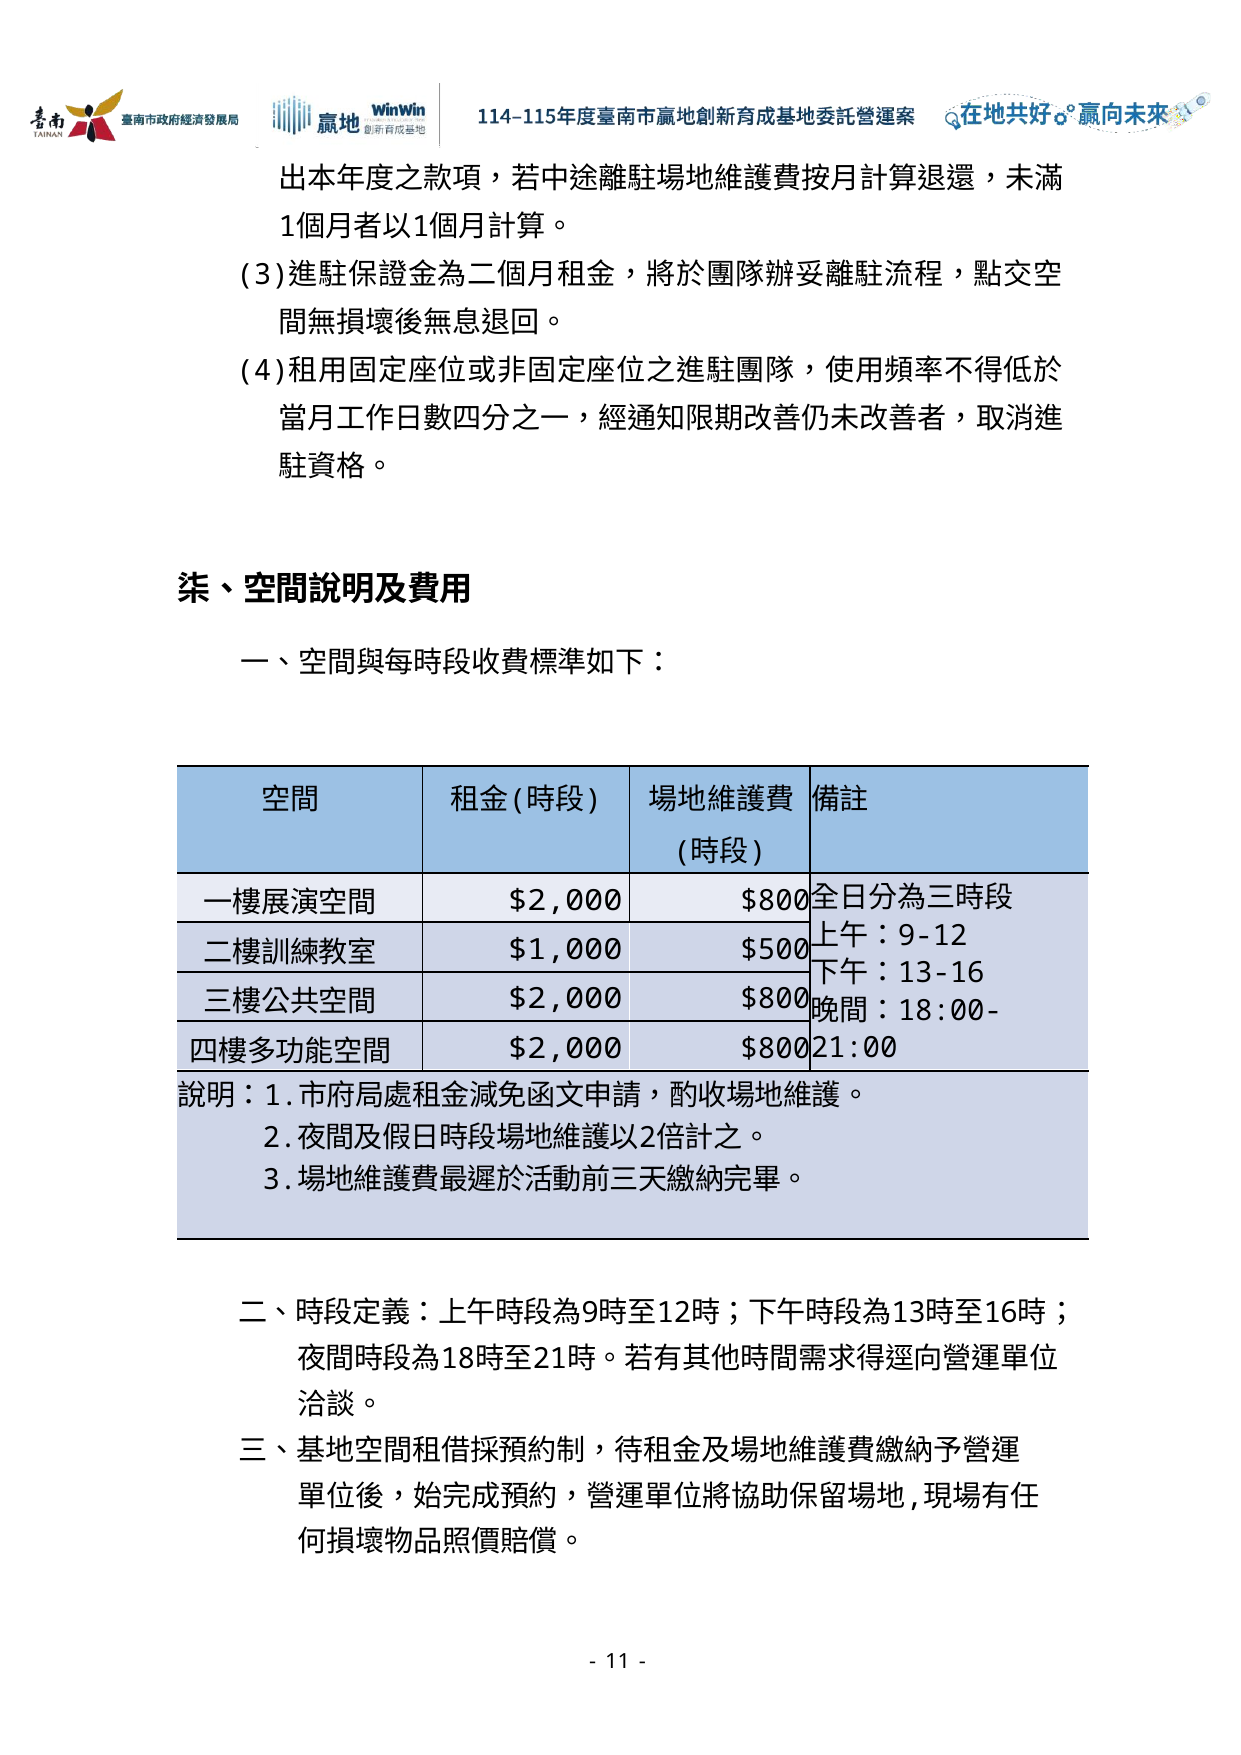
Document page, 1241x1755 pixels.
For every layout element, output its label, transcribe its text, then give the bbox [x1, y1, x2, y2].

table_header 備註 [811, 767, 1088, 872]
table_cell $800 [630, 874, 809, 921]
list 進駐保證金為二個月租金，將於團隊辦妥離駐流程，點交空間無損壞後無息退回。 [236, 246, 1063, 342]
text 二、時段定義：上午時段為9時至12時；下午時段為13時至16時；夜間時段為18時至21時。若有其他時間需求得逕向營運單位洽談。 [238, 1286, 1063, 1423]
table_header 場地維護費(時段) [630, 767, 809, 872]
table_cell $800 [630, 973, 809, 1020]
subtitle 柒、空間說明及費用 [177, 559, 1063, 611]
table_cell 三樓公共空間 [177, 973, 422, 1020]
table_header 空間 [177, 767, 422, 872]
table_cell $2,000 [423, 1022, 629, 1069]
list 出本年度之款項，若中途離駐場地維護費按月計算退還，未滿1個月者以1個月計算。 [236, 150, 1063, 246]
table_cell $2,000 [423, 874, 629, 921]
table_cell $500 [630, 923, 809, 971]
table_cell 二樓訓練教室 [177, 923, 422, 971]
table_cell $800 [630, 1022, 809, 1069]
list 租用固定座位或非固定座位之進駐團隊，使用頻率不得低於當月工作日數四分之一，經通知限期改善仍未改善者，取消進駐資格。 [236, 342, 1063, 486]
table_cell 全日分為三時段 上午：9-12 下午：13-16 晚間：18:00-21:00 [811, 874, 1088, 1069]
table_cell 四樓多功能空間 [177, 1022, 422, 1069]
text 一、空間與每時段收費標準如下： [212, 636, 1063, 682]
table_cell $2,000 [423, 973, 629, 1020]
table_cell 說明：1.市府局處租金減免函文申請，酌收場地維護。 2.夜間及假日時段場地維護以2倍計之。 3.場地維護費最遲於活動前三天繳納完畢。 [177, 1072, 1088, 1238]
table_cell $1,000 [423, 923, 629, 971]
table_cell 一樓展演空間 [177, 874, 422, 921]
text 三、基地空間租借採預約制，待租金及場地維護費繳納予營運單位後，始完成預約，營運單位將協助保留場地,現場有任何損壞物品照價賠償。 [238, 1423, 1048, 1561]
table_header 租金(時段) [423, 767, 629, 872]
